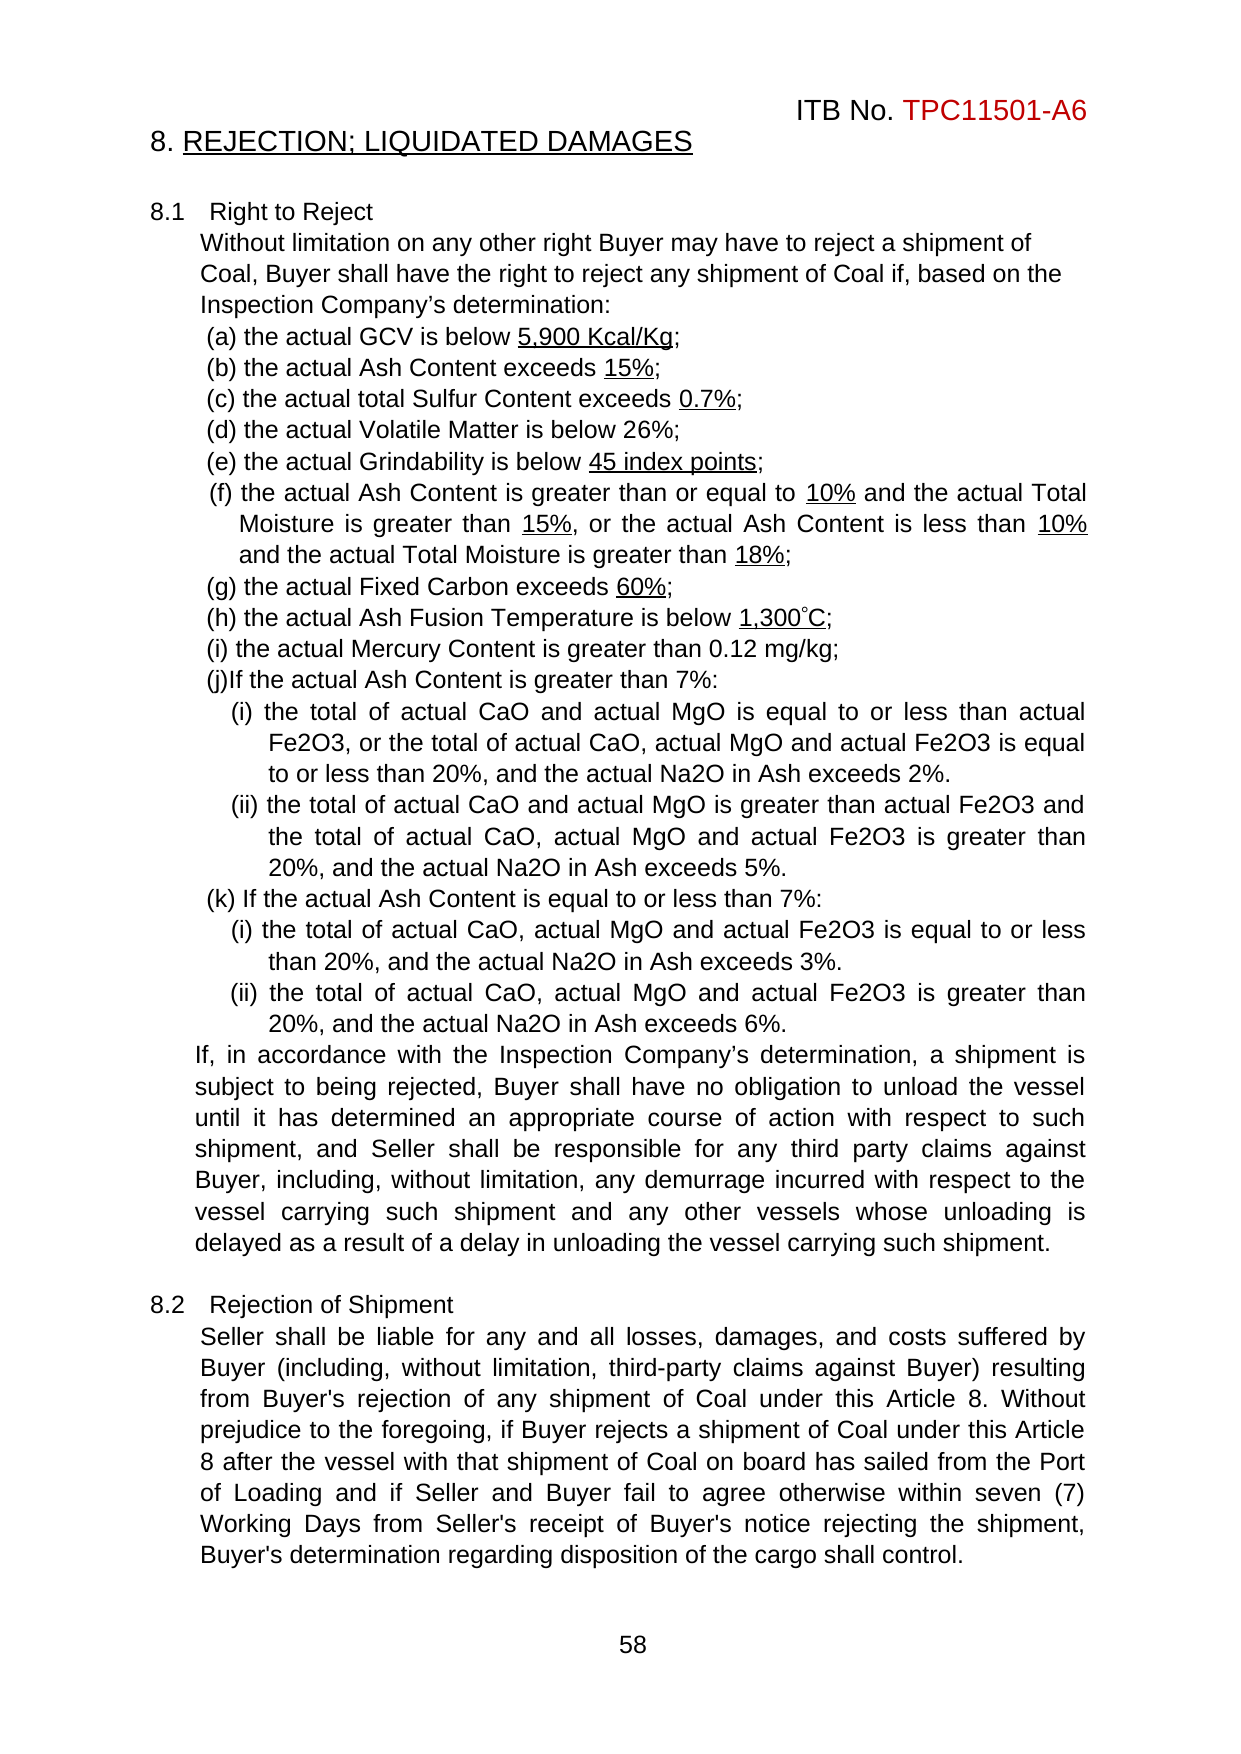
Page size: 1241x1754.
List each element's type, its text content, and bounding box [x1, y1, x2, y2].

text (h) the actual Ash Fusion Temperature is below 1,300C; [206, 601, 1087, 632]
text (a) the actual GCV is below 5,900 Kcal/Kg; [206, 320, 1087, 351]
text Seller shall be liable for any and all losses, damages, and costs suffered by Buyer (including, without limitation, third-party claims against Buyer) resulting from Buyer's rejection of any shipment of Coal under this Article 8. Without prejudice to the foregoing, if Buyer rejects a shipment of Coal under this Article 8 after the vessel with that shipment of Coal on board has sailed from the Port of Loading and if Seller and Buyer fail to agree otherwise within seven (7) Working Days from Seller's receipt of Buyer's notice rejecting the shipment, Buyer's determination regarding disposition of the cargo shall control. [200, 1320, 1087, 1570]
text (i) the total of actual CaO, actual MgO and actual Fe2O3 is equal to or less than 20%, and the actual Na2O in Ash exceeds 3%. [231, 914, 1087, 976]
text (ii) the total of actual CaO and actual MgO is greater than actual Fe2O3 and the total of actual CaO, actual MgO and actual Fe2O3 is greater than 20%, and the actual Na2O in Ash exceeds 5%. [231, 789, 1087, 882]
text Without limitation on any other right Buyer may have to reject a shipment of Coal, Buyer shall have the right to reject any shipment of Coal if, based on the Inspection Company’s determination: [200, 226, 1087, 320]
list Rejection of Shipment [150, 1289, 1087, 1320]
text (d) the actual Volatile Matter is below 26%; [150, 414, 1087, 445]
text (ii) the total of actual CaO, actual MgO and actual Fe2O3 is greater than 20%, and the actual Na2O in Ash exceeds 6%. [230, 976, 1087, 1039]
text 8. REJECTION; LIQUIDATED DAMAGES [150, 126, 1087, 157]
text (i) the total of actual CaO and actual MgO is equal to or less than actual Fe2O3, or the total of actual CaO, actual MgO and actual Fe2O3 is equal to or less than 20%, and the actual Na2O in Ash exceeds 2%. [231, 695, 1087, 789]
text (b) the actual Ash Content exceeds 15%; [206, 351, 1087, 382]
text (j)If the actual Ash Content is greater than 7%: [206, 664, 1087, 695]
text (g) the actual Fixed Carbon exceeds 60%; [206, 570, 1087, 601]
text (e) the actual Grindability is below 45 index points; [150, 445, 1087, 476]
text (c) the actual total Sulfur Content exceeds 0.7%; [150, 382, 1087, 414]
text (f) the actual Ash Content is greater than or equal to 10% and the actual Total Moisture is greater than 15%, or the actual Ash Content is less than 10% and the actual Total Moisture is greater than 18%; [209, 476, 1087, 570]
text If, in accordance with the Inspection Company’s determination, a shipment is subject to being rejected, Buyer shall have no obligation to unload the vessel until it has determined an appropriate course of action with respect to such shipment, and Seller shall be responsible for any third party claims against Buyer, including, without limitation, any demurrage incurred with respect to the vessel carrying such shipment and any other vessels whose unloading is delayed as a result of a delay in unloading the vessel carrying such shipment. [194, 1039, 1087, 1257]
list Right to Reject [150, 195, 1087, 226]
text (k) If the actual Ash Content is equal to or less than 7%: [206, 882, 1087, 914]
text (i) the actual Mercury Content is greater than 0.12 mg/kg; [206, 632, 1087, 664]
